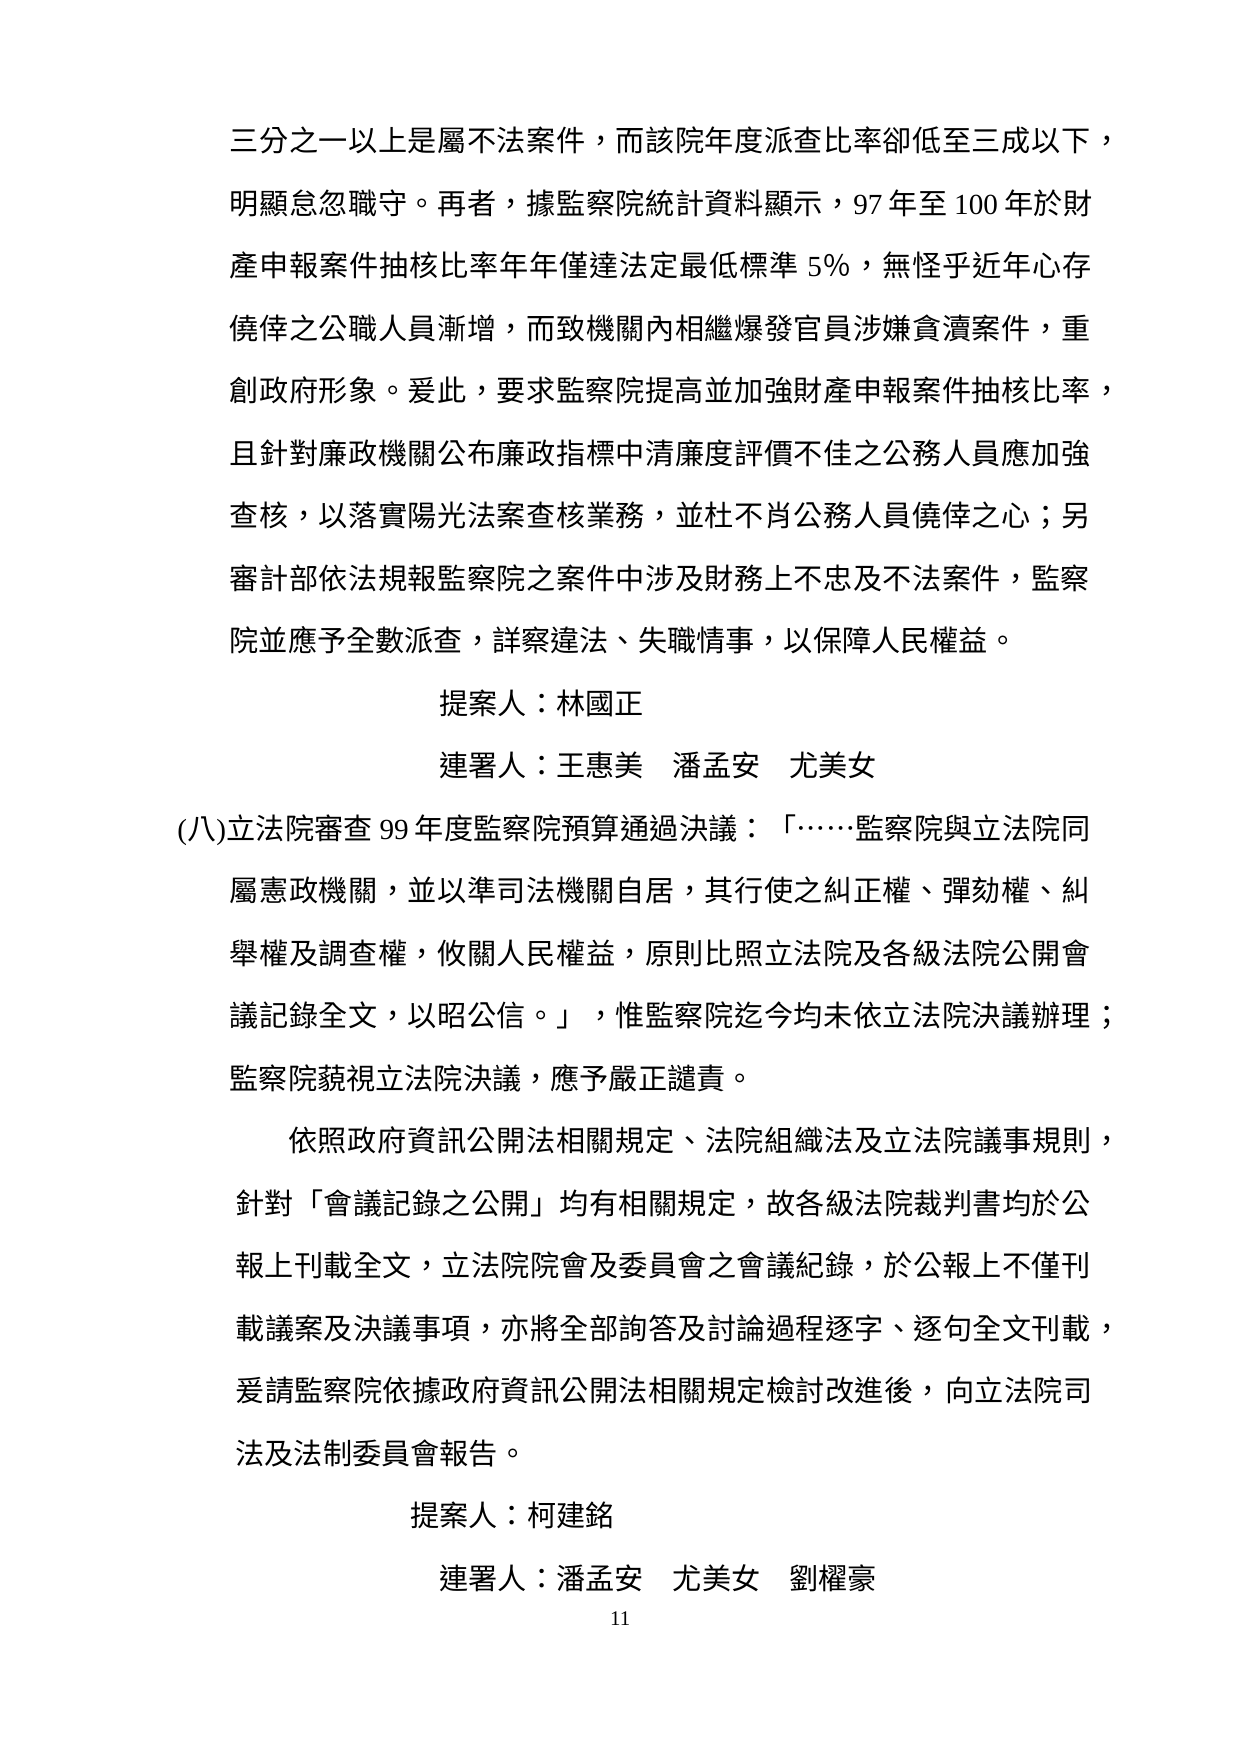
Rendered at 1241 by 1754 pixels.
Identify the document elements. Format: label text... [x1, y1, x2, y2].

text 連署人：王惠美 潘孟安 尤美女 [148, 722, 1092, 785]
text 依照政府資訊公開法相關規定、法院組織法及立法院議事規則，針對「會議記錄之公開」均有相關規定，故各級法院裁判書均於公報上刊載全文，立法院院會及委員會之會議紀錄，於公報上不僅刊載議案及決議事項，亦將全部詢答及討論過程逐字、逐句全文刊載，爰請監察院依據政府資訊公開法相關規定檢討改進後，向立法院司法及法制委員會報告。 [235, 1097, 1092, 1472]
text (八)立法院審查99年度監察院預算通過決議：「……監察院與立法院同屬憲政機關，並以準司法機關自居，其行使之糾正權、彈劾權、糾舉權及調查權，攸關人民權益，原則比照立法院及各級法院公開會議記錄全文，以昭公信。」，惟監察院迄今均未依立法院決議辦理；監察院藐視立法院決議，應予嚴正譴責。 [177, 785, 1092, 1097]
text (七)鑒於審計部依審計法及有關法令規定報監察院核辦各機關涉有財務上不忠、不法或效能過低之案件統計100年度計有283件，101年1-7月計有135件，監察院卻僅分別派查78件及16件，派查比率僅二成八。另據監察院回覆，每年審計部依法規報監察院之案件中約有三分之一以上是屬不法案件，而該院年度派查比率卻低至三成以下，明顯怠忽職守。再者，據監察院統計資料顯示，97年至100年於財產申報案件抽核比率年年僅達法定最低標準5％，無怪乎近年心存僥倖之公職人員漸增，而致機關內相繼爆發官員涉嫌貪瀆案件，重創政府形象。爰此，要求監察院提高並加強財產申報案件抽核比率，且針對廉政機關公布廉政指標中清廉度評價不佳之公務人員應加強查核，以落實陽光法案查核業務，並杜不肖公務人員僥倖之心；另審計部依法規報監察院之案件中涉及財務上不忠及不法案件，監察院並應予全數派查，詳察違法、失職情事，以保障人民權益。 [177, 97, 1092, 660]
text 提案人：林國正 [148, 660, 1092, 722]
text 提案人：柯建銘 [148, 1472, 1092, 1535]
text 連署人：潘孟安 尤美女 劉櫂豪 [148, 1535, 1092, 1597]
